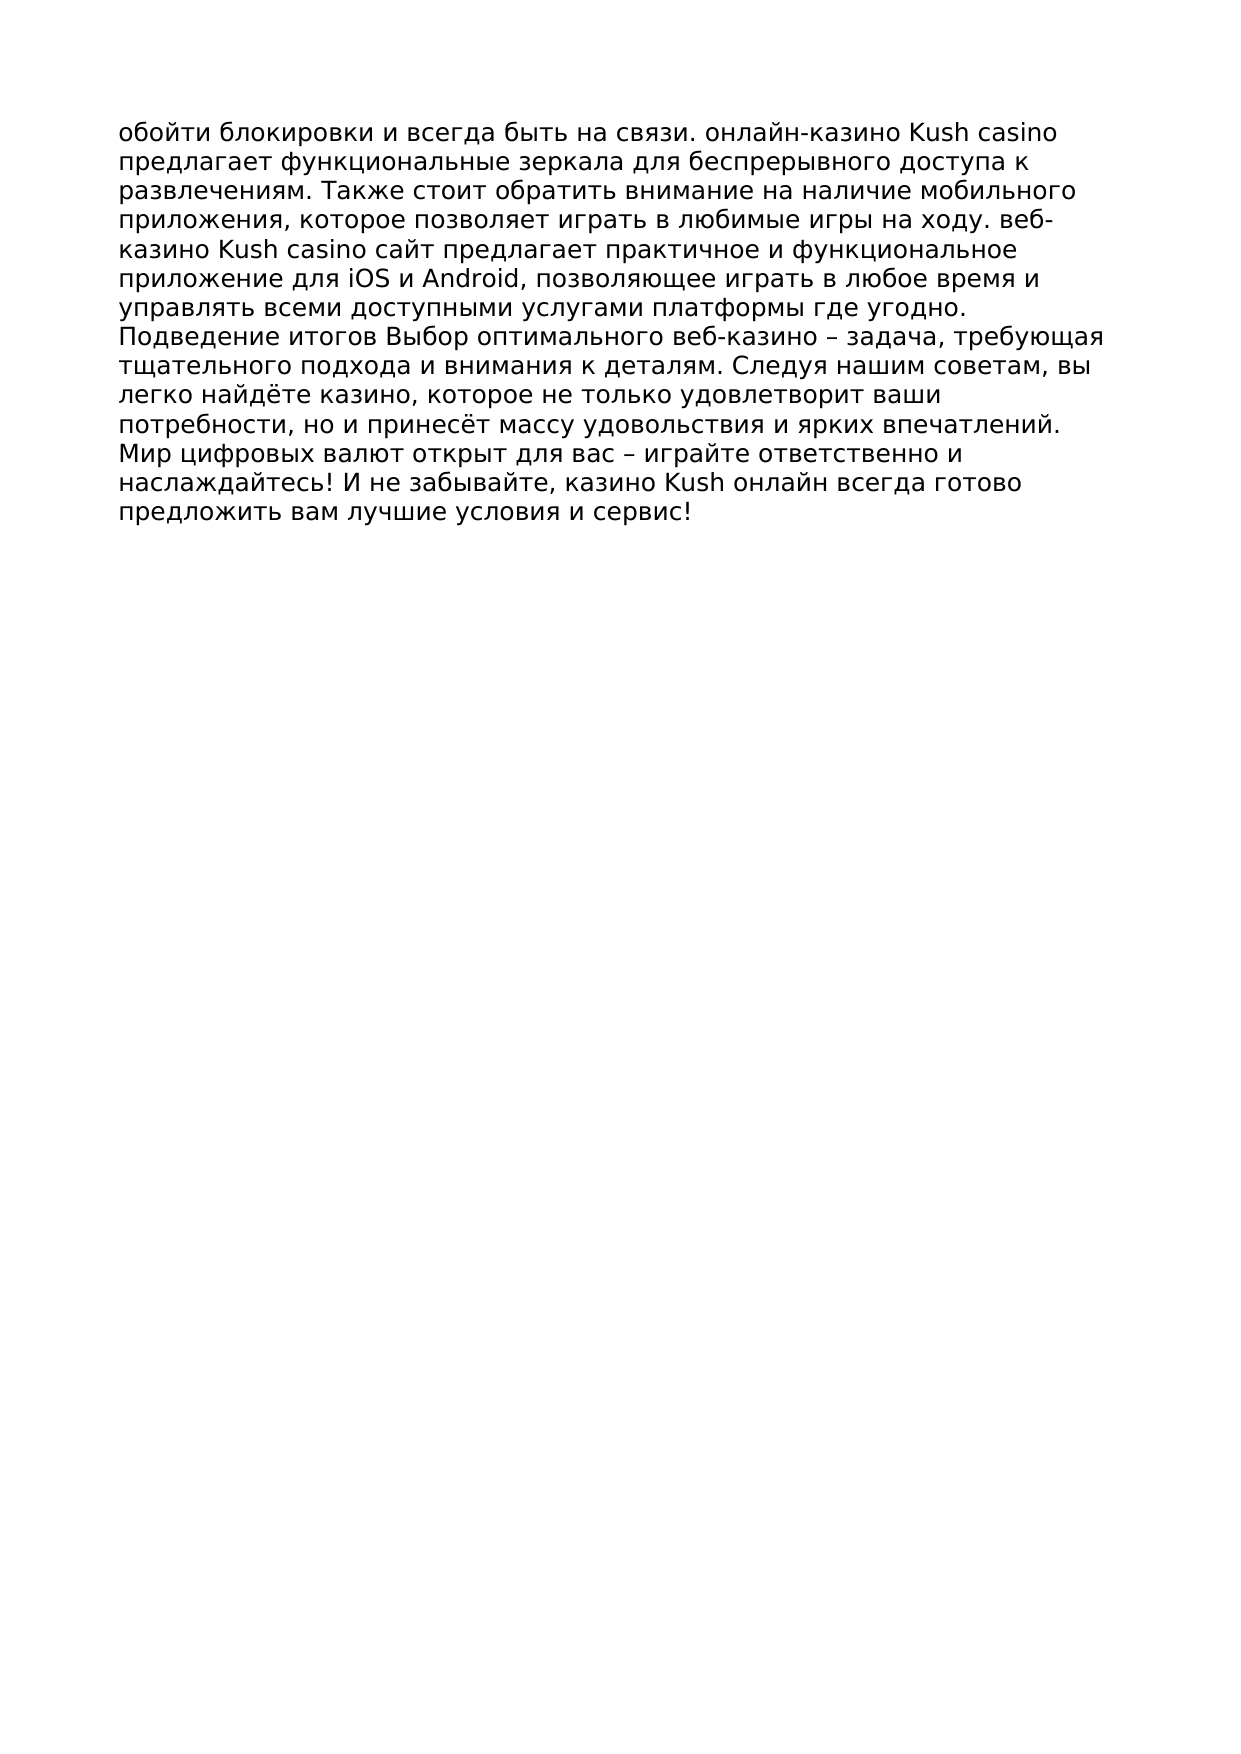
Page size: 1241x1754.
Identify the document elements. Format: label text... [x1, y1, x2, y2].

text обойти блокировки и всегда быть на связи. онлайн-казино Kush casino предлагает функциональные зеркала для беспрерывного доступа к развлечениям. Также стоит обратить внимание на наличие мобильного приложения, которое позволяет играть в любимые игры на ходу. веб-казино Kush casino сайт предлагает практичное и функциональное приложение для iOS и Android, позволяющее играть в любое время и управлять всеми доступными услугами платформы где угодно. Подведение итогов Выбор оптимального веб-казино – задача, требующая тщательного подхода и внимания к деталям. Следуя нашим советам, вы легко найдёте казино, которое не только удовлетворит ваши потребности, но и принесёт массу удовольствия и ярких впечатлений. Мир цифровых валют открыт для вас – играйте ответственно и наслаждайтесь! И не забывайте, казино Kush онлайн всегда готово предложить вам лучшие условия и сервис! [118, 118, 1122, 526]
